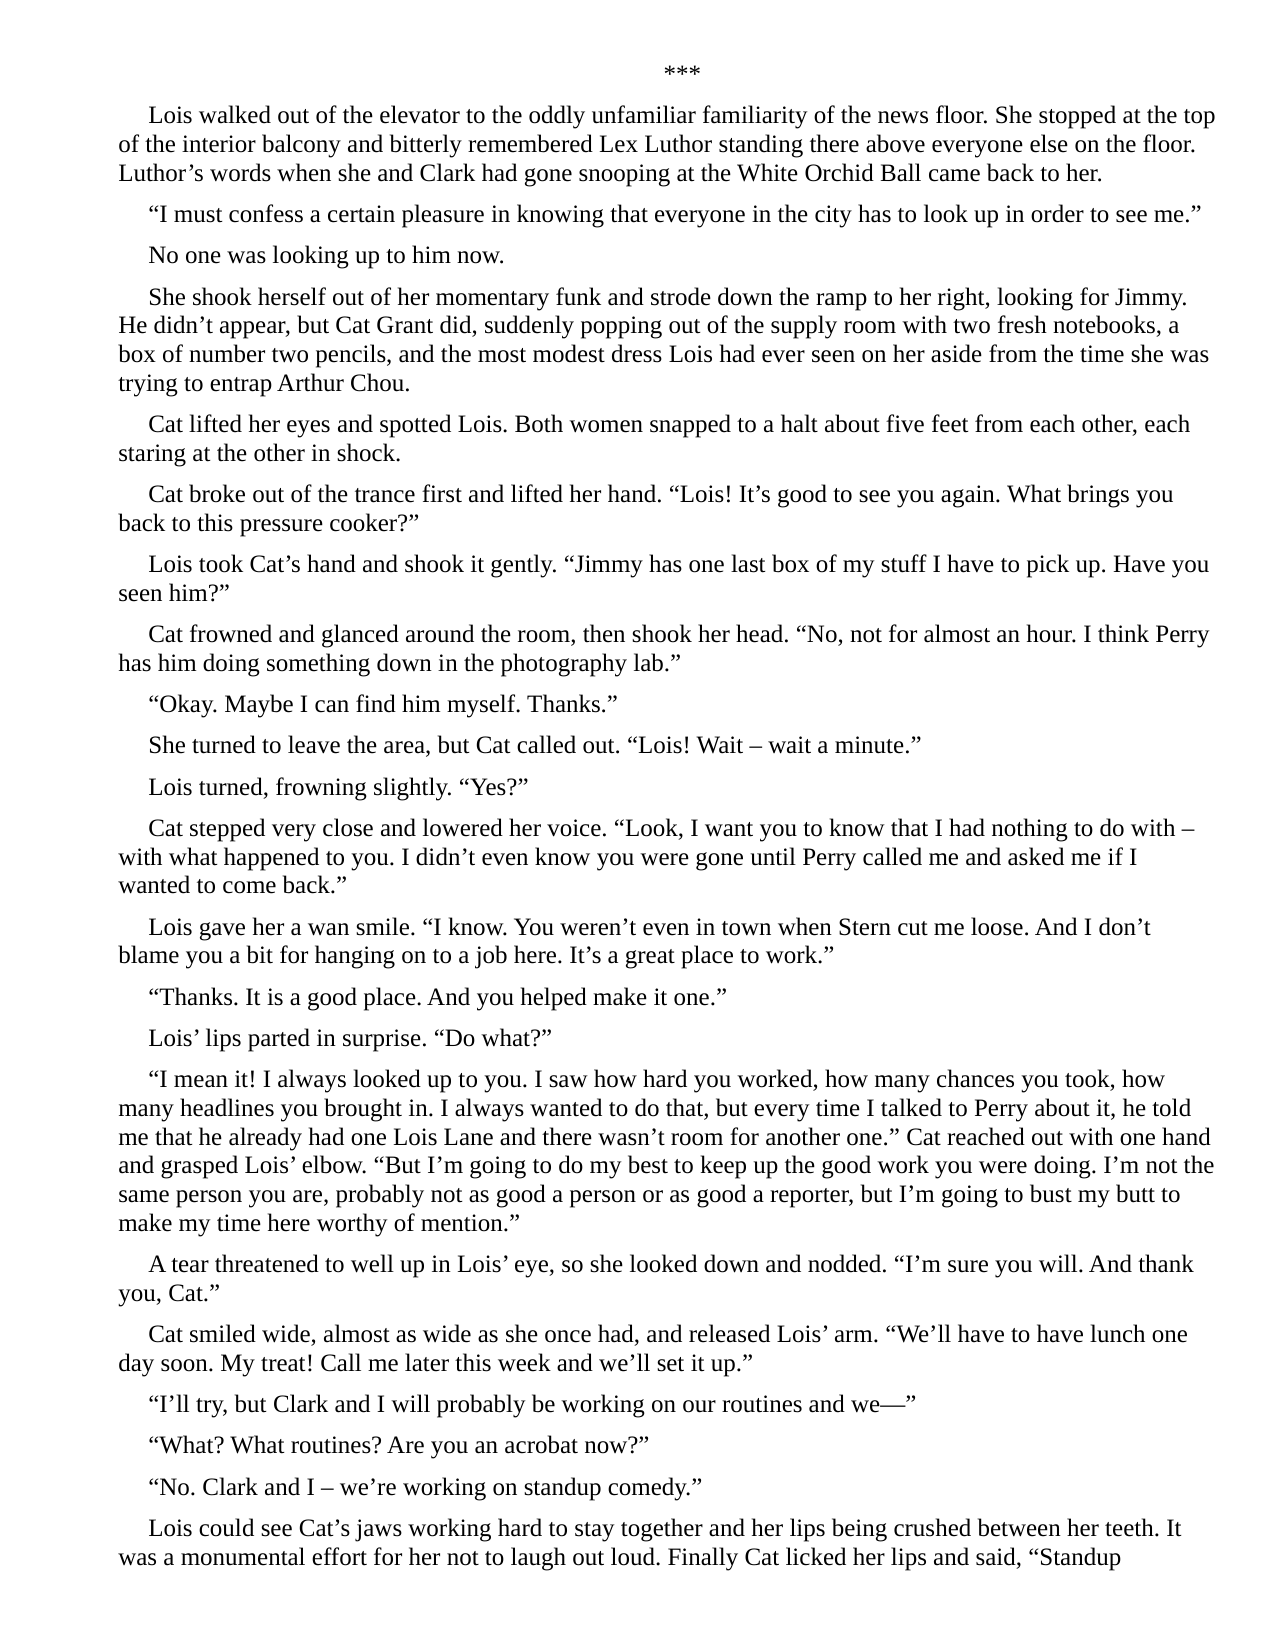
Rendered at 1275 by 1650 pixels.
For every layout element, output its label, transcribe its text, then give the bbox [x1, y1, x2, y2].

text Cat stepped very close and lowered her voice. “Look, I want you to know that I had nothing to do with – with what happened to you. I didn’t even know you were gone until Perry called me and asked me if I wanted to come back.” [118, 813, 1216, 899]
text She shook herself out of her momentary funk and strode down the ramp to her right, looking for Jimmy. He didn’t appear, but Cat Grant did, suddenly popping out of the supply room with two fresh notebooks, a box of number two pencils, and the most modest dress Lois had ever seen on her aside from the time she was trying to entrap Arthur Chou. [118, 282, 1216, 397]
text *** [118, 59, 1216, 88]
text No one was looking up to him now. [118, 240, 1216, 269]
text Lois took Cat’s hand and shook it gently. “Jimmy has one last box of my stuff I have to pick up. Have you seen him?” [118, 549, 1216, 607]
text Lois walked out of the elevator to the oddly unfamiliar familiarity of the news floor. She stopped at the top of the interior balcony and bitterly remembered Lex Luthor standing there above everyone else on the floor. Luthor’s words when she and Clark had gone snooping at the White Orchid Ball came back to her. [118, 100, 1216, 187]
text She turned to leave the area, but Cat called out. “Lois! Wait – wait a minute.” [118, 730, 1216, 759]
text Lois gave her a wan smile. “I know. You weren’t even in town when Stern cut me loose. And I don’t blame you a bit for hanging on to a job here. It’s a great place to work.” [118, 912, 1216, 969]
text “No. Clark and I – we’re working on standup comedy.” [118, 1472, 1216, 1500]
text Cat smiled wide, almost as wide as she once had, and released Lois’ arm. “We’ll have to have lunch one day soon. My treat! Call me later this week and we’ll set it up.” [118, 1319, 1216, 1377]
text “I’ll try, but Clark and I will probably be working on our routines and we—” [118, 1389, 1216, 1418]
text “I must confess a certain pleasure in knowing that everyone in the city has to look up in order to see me.” [118, 199, 1216, 228]
text Lois turned, frowning slightly. “Yes?” [118, 772, 1216, 800]
text Lois could see Cat’s jaws working hard to stay together and her lips being crushed between her teeth. It was a monumental effort for her not to laugh out loud. Finally Cat licked her lips and said, “Standup [118, 1513, 1216, 1570]
text A tear threatened to well up in Lois’ eye, so she looked down and nodded. “I’m sure you will. And thank you, Cat.” [118, 1249, 1216, 1307]
text “Thanks. It is a good place. And you helped make it one.” [118, 982, 1216, 1010]
text “Okay. Maybe I can find him myself. Thanks.” [118, 689, 1216, 718]
text Lois’ lips parted in surprise. “Do what?” [118, 1023, 1216, 1052]
text Cat lifted her eyes and spotted Lois. Both women snapped to a halt about five feet from each other, each staring at the other in shock. [118, 409, 1216, 467]
text “What? What routines? Are you an acrobat now?” [118, 1430, 1216, 1459]
text Cat broke out of the trance first and lifted her hand. “Lois! It’s good to see you again. What brings you back to this pressure cooker?” [118, 479, 1216, 537]
text “I mean it! I always looked up to you. I saw how hard you worked, how many chances you took, how many headlines you brought in. I always wanted to do that, but every time I talked to Perry about it, he told me that he already had one Lois Lane and there wasn’t room for another one.” Cat reached out with one hand and grasped Lois’ elbow. “But I’m going to do my best to keep up the good work you were doing. I’m not the same person you are, probably not as good a person or as good a reporter, but I’m going to bust my butt to make my time here worthy of mention.” [118, 1064, 1216, 1237]
text Cat frowned and glanced around the room, then shook her head. “No, not for almost an hour. I think Perry has him doing something down in the photography lab.” [118, 619, 1216, 677]
